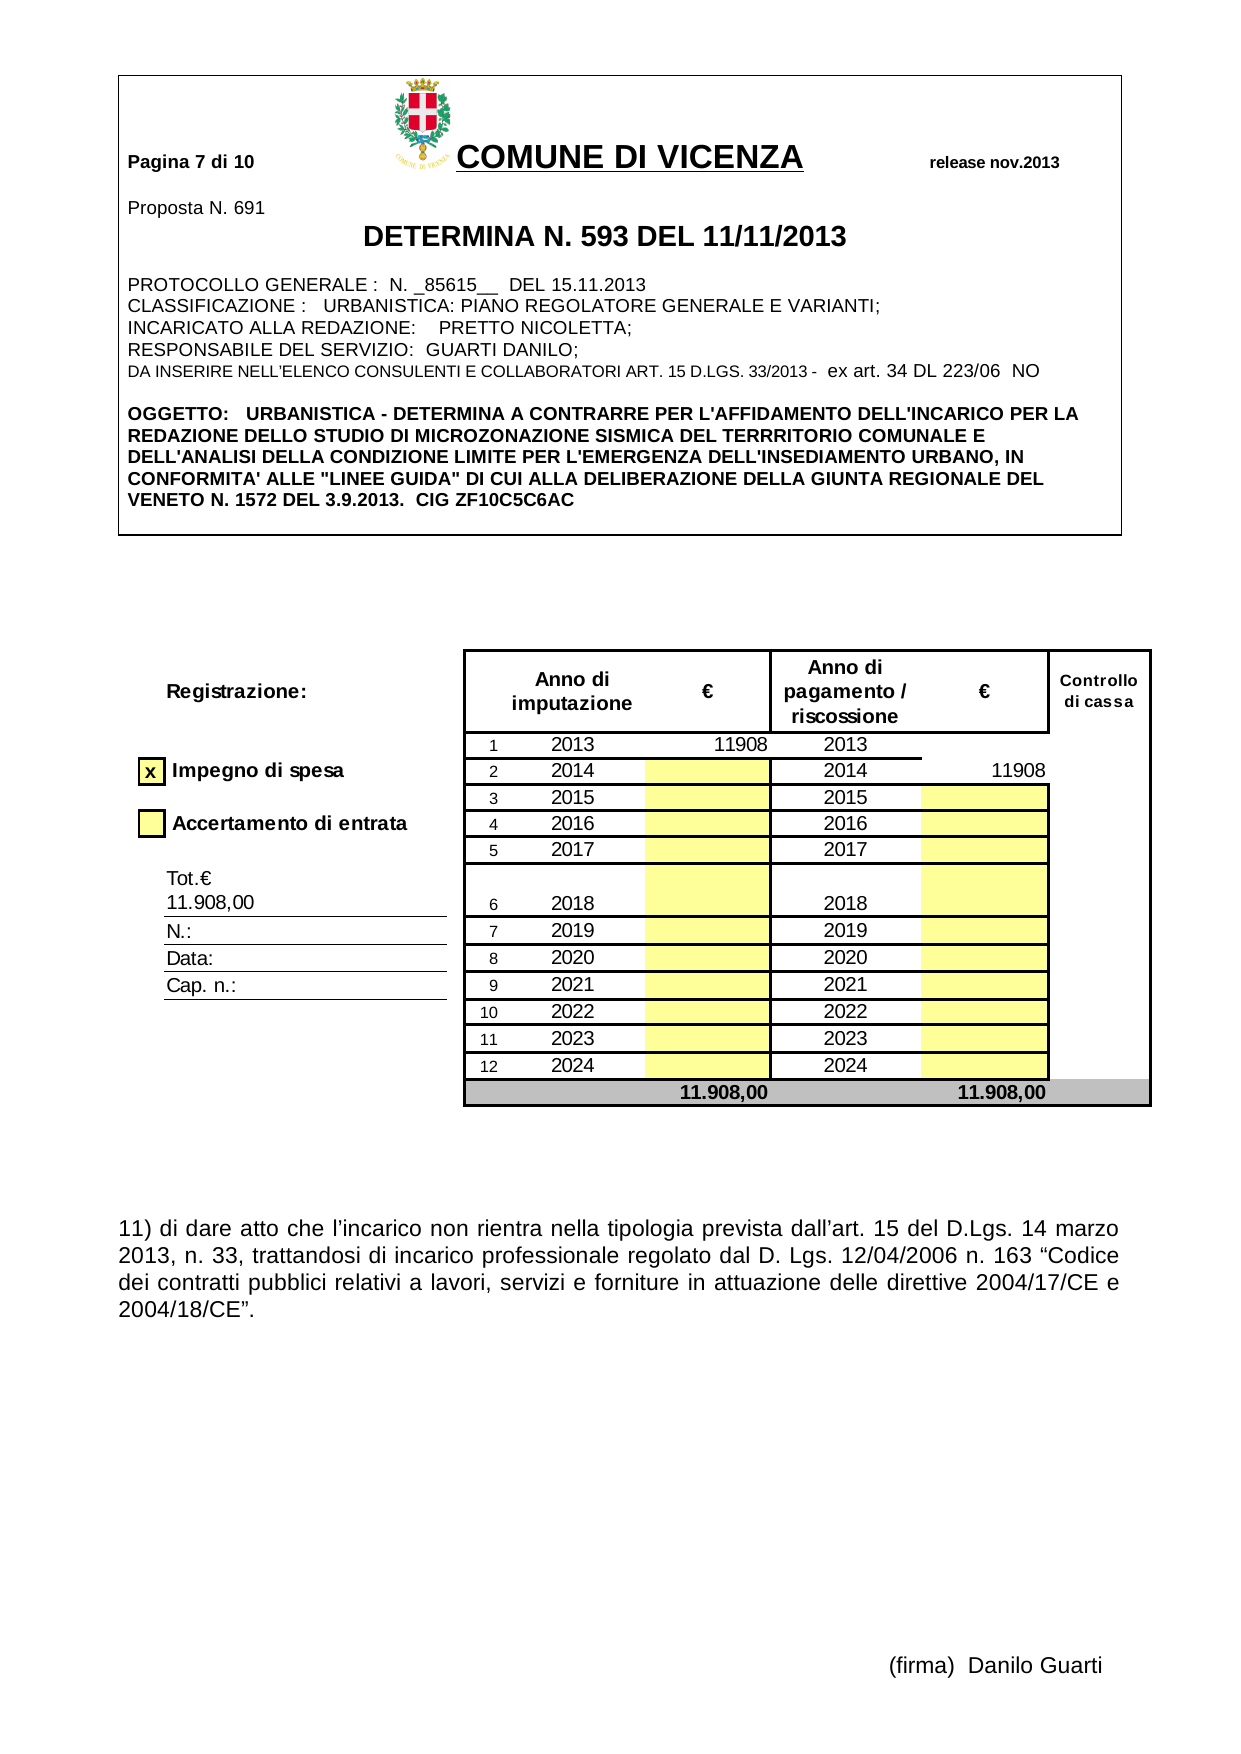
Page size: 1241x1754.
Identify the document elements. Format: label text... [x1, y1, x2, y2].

picture [394, 78, 451, 169]
text 11) di dare atto che l’incarico non rientra nella tipologia prevista dall’art. 15 del D.Lgs. 14 marzo 2013, n. 33, trattandosi di incarico professionale regolato dal D. Lgs. 12/04/2006 n. 163 “Codice dei contratti pubblici relativi a lavori, servizi e forniture in attuazione delle direttive 2004/17/CE e 2004/18/CE”. [118, 1214, 1122, 1323]
